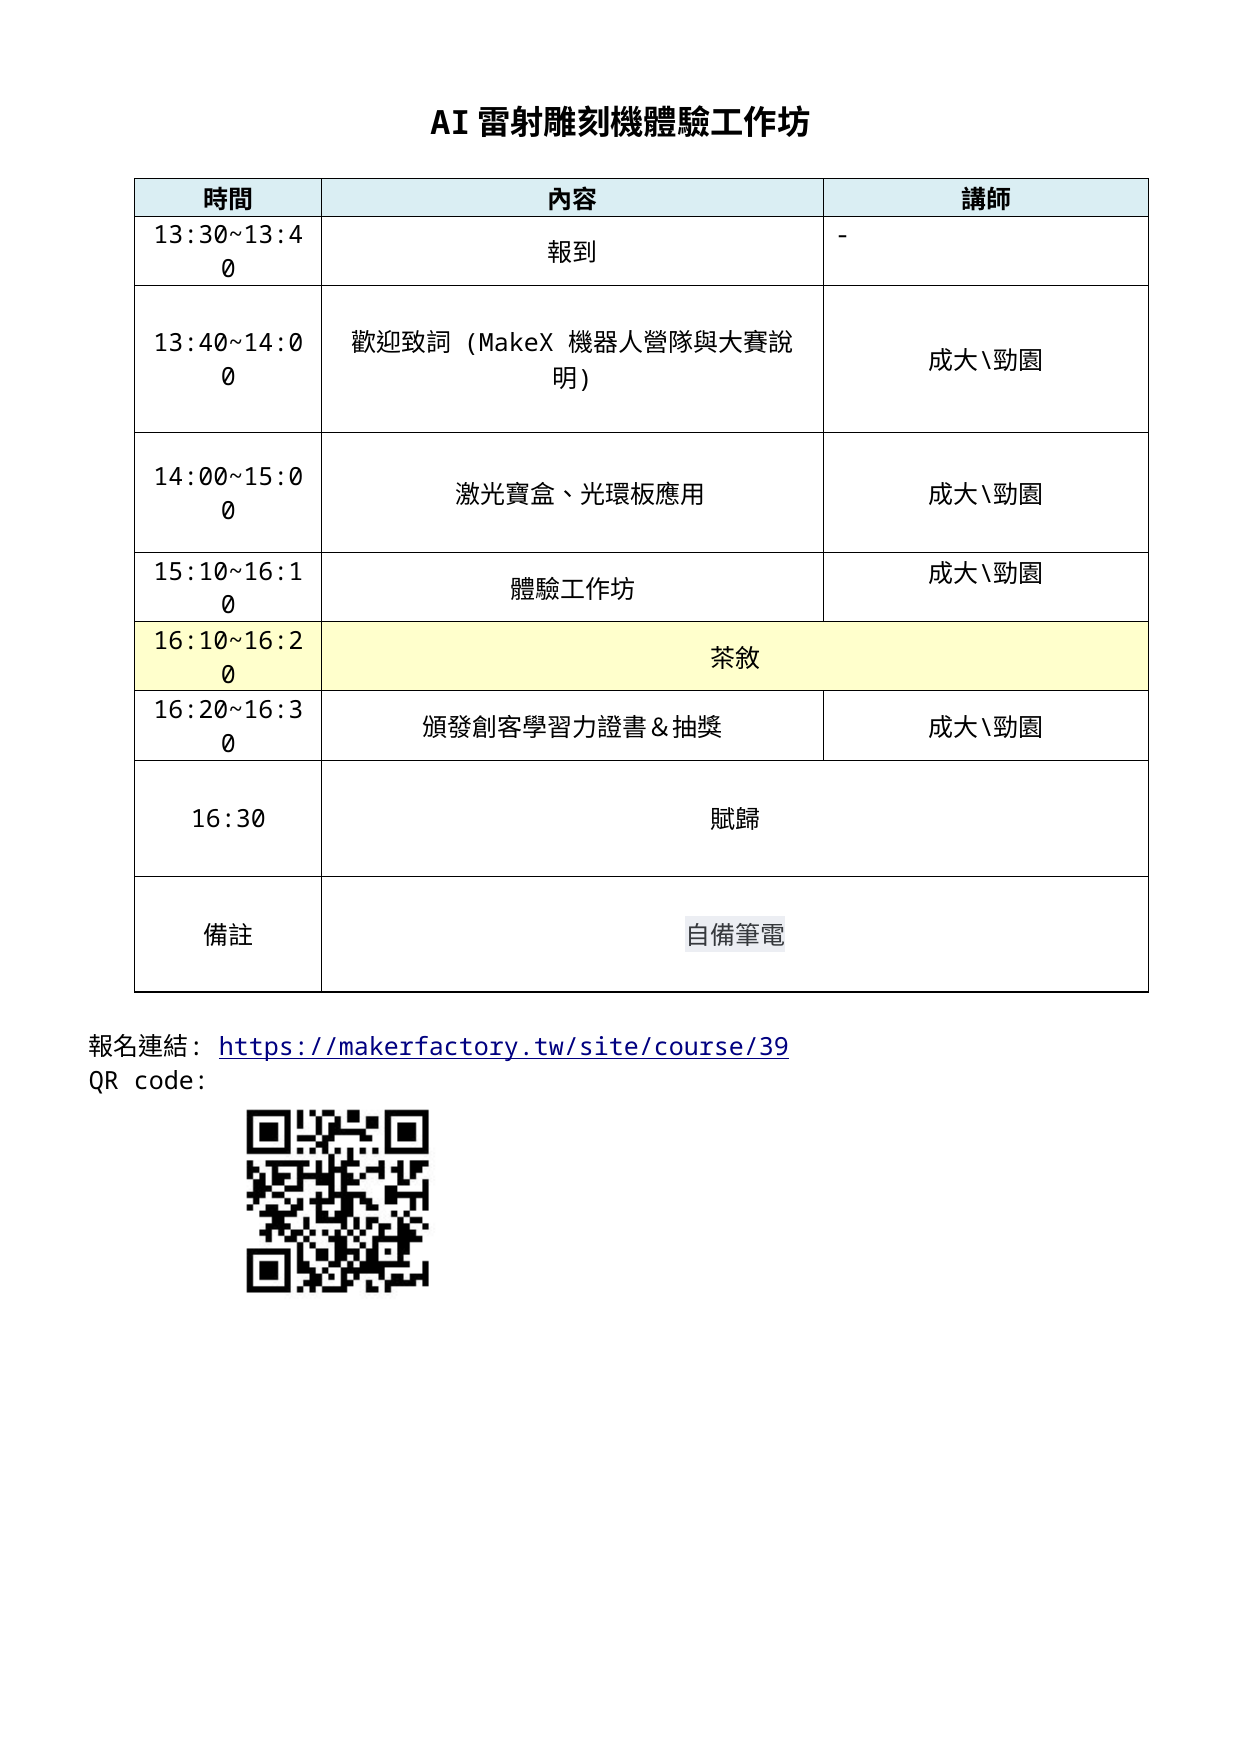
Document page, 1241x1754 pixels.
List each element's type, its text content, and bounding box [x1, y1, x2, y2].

text QR code: [89, 1063, 1152, 1097]
table_cell 15:10~16:10 [135, 553, 321, 621]
table_cell 成大\勁園 [824, 286, 1148, 432]
table_cell 16:20~16:30 [135, 691, 321, 759]
table_cell 成大\勁園 [824, 433, 1148, 552]
table_cell 體驗工作坊 [322, 553, 823, 621]
table_cell 16:10~16:20 [135, 622, 321, 690]
text AI雷射雕刻機體驗工作坊 [89, 96, 1152, 144]
table_cell 成大\勁園 [824, 553, 1148, 621]
table_cell 16:30 [135, 761, 321, 876]
picture [222, 1086, 454, 1318]
table_cell 歡迎致詞 (MakeX 機器人營隊與大賽說明) [322, 286, 823, 432]
table_cell 自備筆電 [322, 877, 1148, 991]
table_cell 激光寶盒、光環板應用 [322, 433, 823, 552]
text 報名連結: https://makerfactory.tw/site/course/39 [89, 1027, 1152, 1063]
table_cell 茶敘 [322, 622, 1148, 690]
table_cell 14:00~15:00 [135, 433, 321, 552]
table_cell - [824, 217, 1148, 285]
table_header 內容 [322, 179, 823, 216]
table_cell 成大\勁園 [824, 691, 1148, 759]
table_cell 報到 [322, 217, 823, 285]
table_cell 賦歸 [322, 761, 1148, 876]
table_cell 13:40~14:00 [135, 286, 321, 432]
table_cell 頒發創客學習力證書＆抽獎 [322, 691, 823, 759]
table_header 時間 [135, 179, 321, 216]
table_header 講師 [824, 179, 1148, 216]
table_cell 13:30~13:40 [135, 217, 321, 285]
table_cell 備註 [135, 877, 321, 991]
